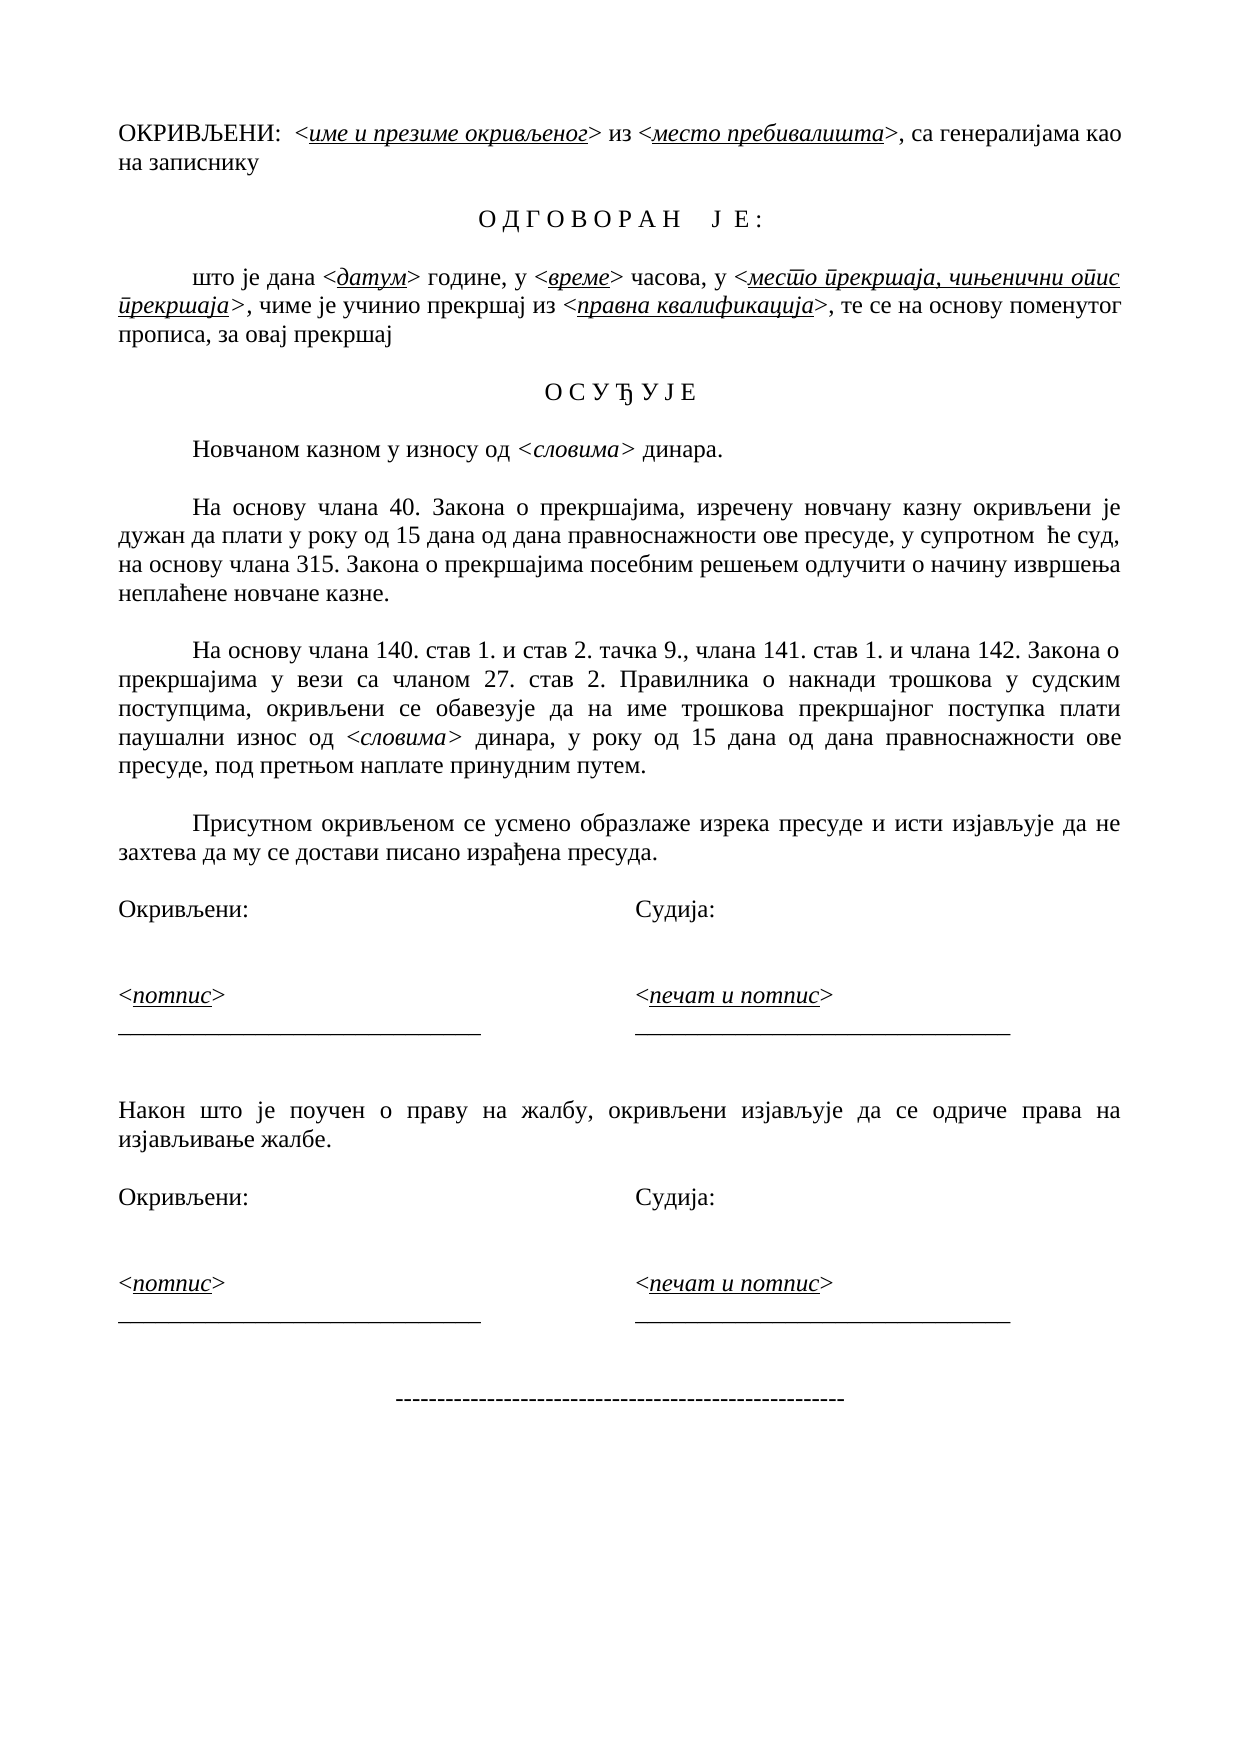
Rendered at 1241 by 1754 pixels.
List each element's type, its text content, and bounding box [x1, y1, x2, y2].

text На основу члана 40. Закона о прекршајима, изречену новчану казну окривљени је дужан да плати у року од 15 дана од дана правноснажности ове пресуде, у супротном ће суд, на основу члана 315. Закона о прекршајима посебним решењем одлучити о начину извршења неплаћене новчане казне. [118, 492, 1122, 607]
text ОКРИВЉЕНИ: <име и презиме окривљеног> из <место пребивалишта>, са генералијама као на записнику [118, 118, 1122, 176]
text Окривљени: Судија: [118, 1182, 1122, 1211]
text <потпис> <печат и потпис> [118, 981, 1122, 1009]
text <потпис> <печат и потпис> [118, 1268, 1122, 1297]
text Након што је поучен о праву на жалбу, окривљени изјављује да се одриче права на изјављивање жалбе. [118, 1096, 1122, 1153]
text Присутном окривљеном се усмено образлаже изрека пресуде и исти изјављује да не захтева да му се достави писано израђена пресуда. [118, 808, 1122, 866]
text О Д Г О В О Р А Н Ј Е : [118, 204, 1122, 233]
text _____________________________ ______________________________ [118, 1297, 1122, 1326]
text _____________________________ ______________________________ [118, 1009, 1122, 1038]
text ------------------------------------------------------ [118, 1383, 1122, 1412]
text О С У Ђ У Ј Е [118, 377, 1122, 406]
text Новчаном казном у износу од <словима> динара. [118, 434, 1122, 463]
text Окривљени: Судија: [118, 894, 1122, 923]
text На основу члана 140. став 1. и став 2. тачка 9., члана 141. став 1. и члана 142. Закона о прекршајима у вези са чланом 27. став 2. Правилника о накнади трошкова у судским поступцима, окривљени се обавезује да на име трошкова прекршајног поступка плати паушални износ од <словима> динара, у року од 15 дана од дана правноснажности ове пресуде, под претњом наплате принудним путем. [118, 636, 1122, 779]
text што је дана <датум> године, у <време> часова, у <место прекршаја, чињенични опис прекршаја>, чиме је учинио прекршај из <правна квалификација>, те се на основу поменутог прописа, за овај прекршај [118, 262, 1122, 348]
